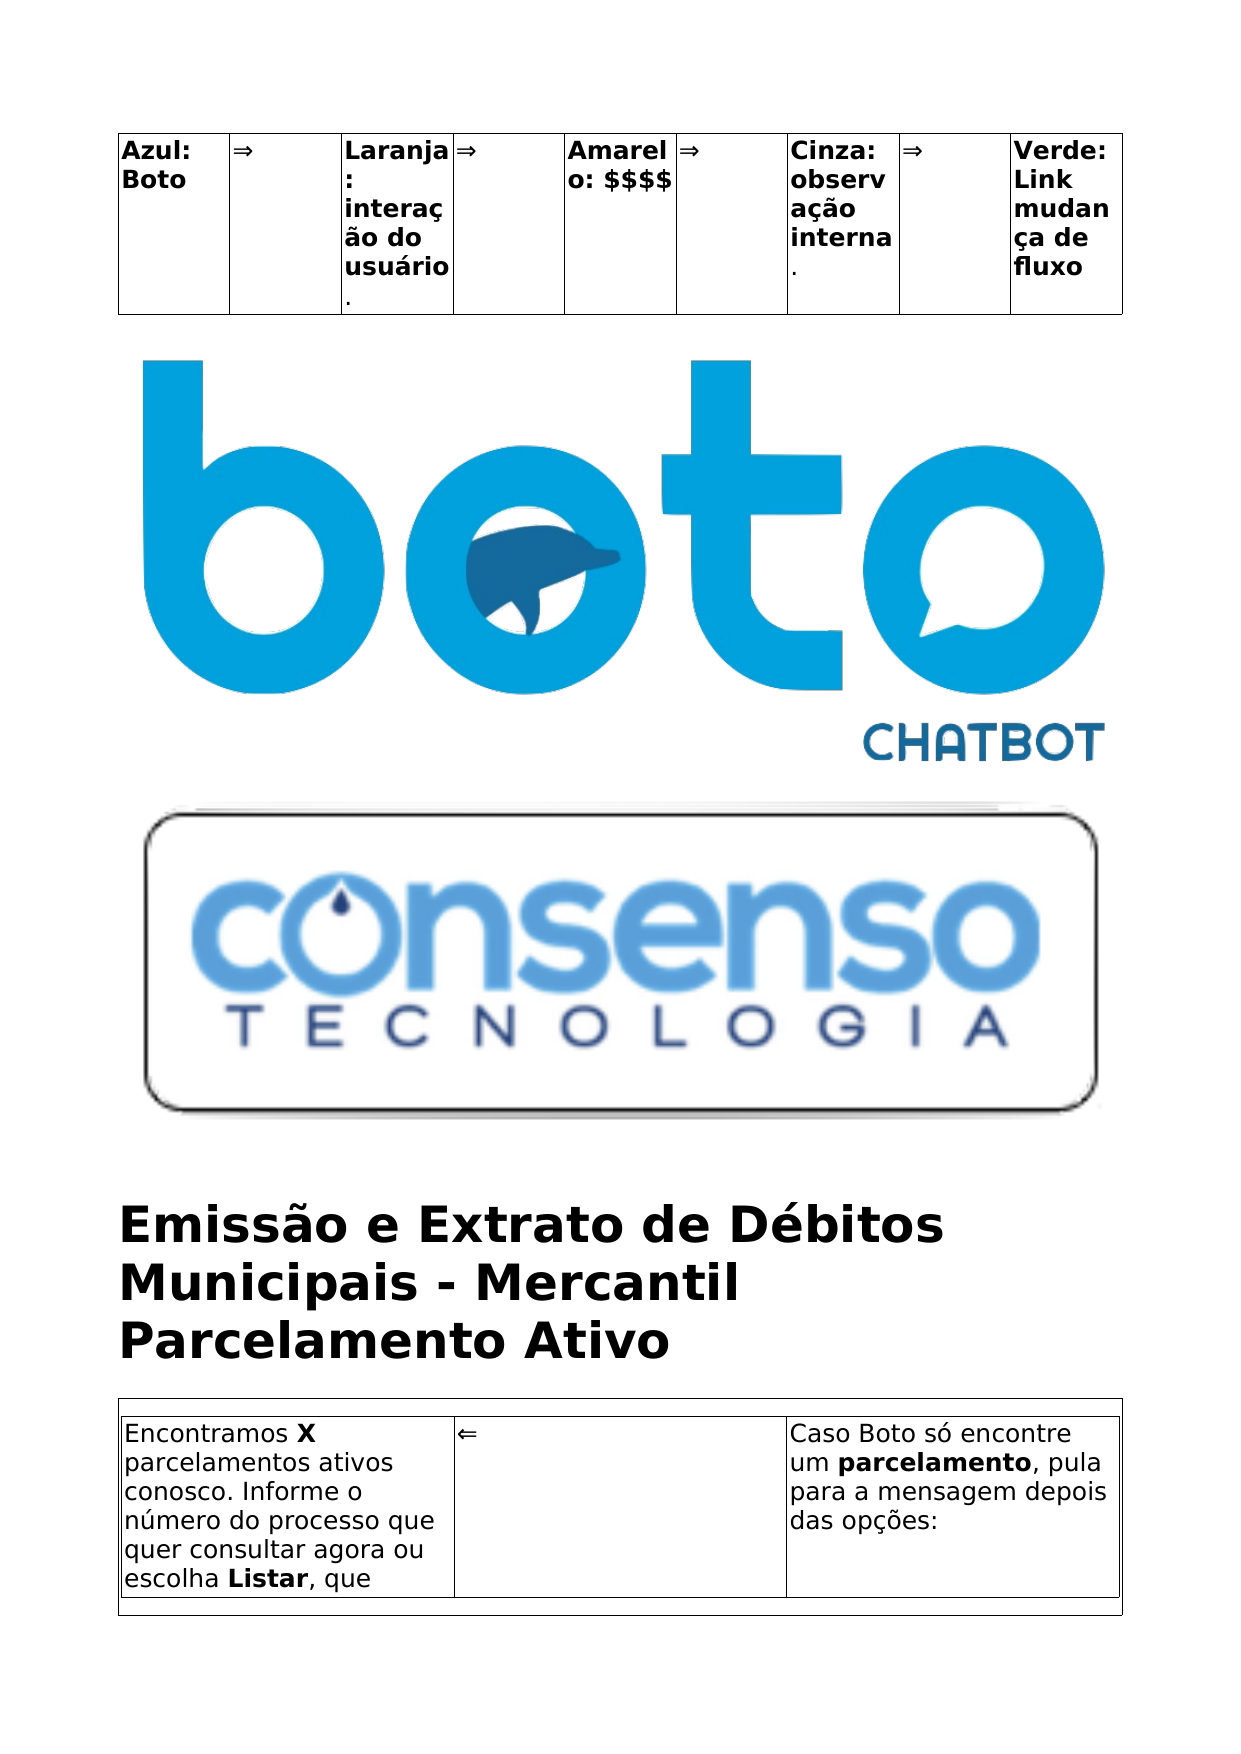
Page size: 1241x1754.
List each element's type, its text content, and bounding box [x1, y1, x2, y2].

table_header Laranja: interação do usuário. [342, 134, 453, 314]
table_header ⇐ [455, 1417, 786, 1597]
table_header Encontramos X parcelamentos ativos conosco. Informe o número do processo que quer consultar agora ou escolha Listar, que [122, 1417, 454, 1597]
table_header Caso Boto só encontre um parcelamento, pula para a mensagem depois das opções: [787, 1417, 1119, 1597]
table_header Verde: Link mudança de fluxo [1011, 134, 1122, 314]
table_header ⇒ [677, 134, 787, 314]
table_header [119, 1399, 1122, 1614]
table_header ⇒ [230, 134, 341, 314]
table_header ⇒ [454, 134, 564, 314]
table_header Amarelo: $$$$ [565, 134, 676, 314]
table_header Cinza: observação interna. [788, 134, 899, 314]
table_header Azul: Boto [119, 134, 229, 314]
subtitle Emissão e Extrato de Débitos Municipais - Mercantil Parcelamento Ativo [118, 1196, 1122, 1371]
table_header ⇒ [900, 134, 1010, 314]
picture [118, 328, 1123, 785]
picture [118, 797, 1123, 1147]
